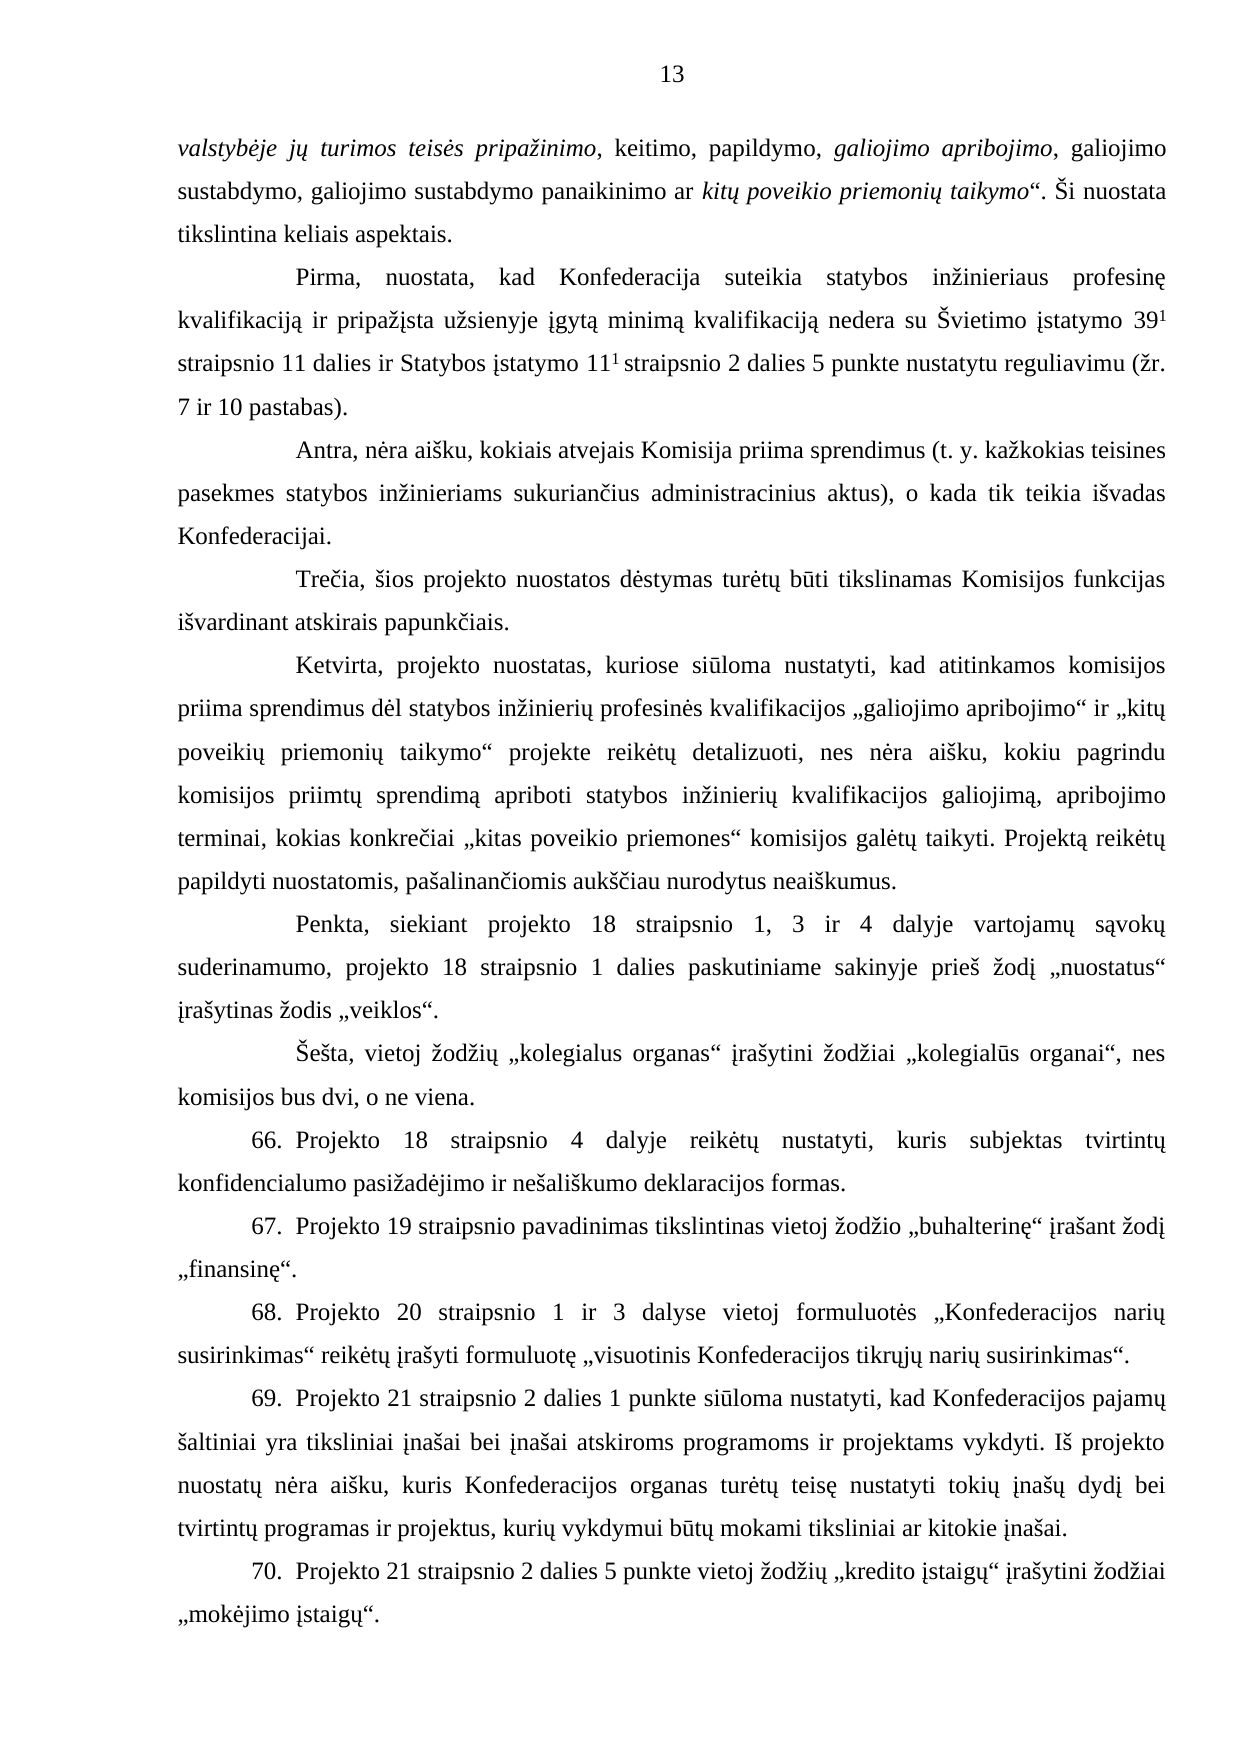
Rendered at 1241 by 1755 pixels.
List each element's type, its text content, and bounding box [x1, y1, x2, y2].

text Antra, nėra aišku, kokiais atvejais Komisija priima sprendimus (t. y. kažkokias teisines pasekmes statybos inžinieriams sukuriančius administracinius aktus), o kada tik teikia išvadas Konfederacijai. [177, 435, 1167, 550]
text Pirma, nuostata, kad Konfederacija suteikia statybos inžinieriaus profesinę kvalifikaciją ir pripažįsta užsienyje įgytą minimą kvalifikaciją nedera su Švietimo įstatymo 391 straipsnio 11 dalies ir Statybos įstatymo 111 straipsnio 2 dalies 5 punkte nustatytu reguliavimu (žr. 7 ir 10 pastabas). [177, 262, 1167, 420]
list valstybėje jų turimos teisės pripažinimo, keitimo, papildymo, galiojimo apribojimo, galiojimo sustabdymo, galiojimo sustabdymo panaikinimo ar kitų poveikio priemonių taikymo“. Ši nuostata tikslintina keliais aspektais. [177, 133, 1167, 248]
list Projekto 20 straipsnio 1 ir 3 dalyse vietoj formuluotės „Konfederacijos narių susirinkimas“ reikėtų įrašyti formuluotę „visuotinis Konfederacijos tikrųjų narių susirinkimas“. [177, 1297, 1167, 1369]
text Penkta, siekiant projekto 18 straipsnio 1, 3 ir 4 dalyje vartojamų sąvokų suderinamumo, projekto 18 straipsnio 1 dalies paskutiniame sakinyje prieš žodį „nuostatus“ įrašytinas žodis „veiklos“. [177, 909, 1167, 1024]
text Šešta, vietoj žodžių „kolegialus organas“ įrašytini žodžiai „kolegialūs organai“, nes komisijos bus dvi, o ne viena. [177, 1038, 1167, 1110]
text Trečia, šios projekto nuostatos dėstymas turėtų būti tikslinamas Komisijos funkcijas išvardinant atskirais papunkčiais. [177, 564, 1167, 636]
list Projekto 19 straipsnio pavadinimas tikslintinas vietoj žodžio „buhalterinę“ įrašant žodį „finansinę“. [177, 1211, 1167, 1283]
list Projekto 18 straipsnio 4 dalyje reikėtų nustatyti, kuris subjektas tvirtintų konfidencialumo pasižadėjimo ir nešališkumo deklaracijos formas. [177, 1125, 1167, 1197]
list Projekto 21 straipsnio 2 dalies 5 punkte vietoj žodžių „kredito įstaigų“ įrašytini žodžiai „mokėjimo įstaigų“. [177, 1556, 1167, 1628]
list Projekto 21 straipsnio 2 dalies 1 punkte siūloma nustatyti, kad Konfederacijos pajamų šaltiniai yra tiksliniai įnašai bei įnašai atskiroms programoms ir projektams vykdyti. Iš projekto nuostatų nėra aišku, kuris Konfederacijos organas turėtų teisę nustatyti tokių įnašų dydį bei tvirtintų programas ir projektus, kurių vykdymui būtų mokami tiksliniai ar kitokie įnašai. [177, 1383, 1167, 1542]
text Ketvirta, projekto nuostatas, kuriose siūloma nustatyti, kad atitinkamos komisijos priima sprendimus dėl statybos inžinierių profesinės kvalifikacijos „galiojimo apribojimo“ ir „kitų poveikių priemonių taikymo“ projekte reikėtų detalizuoti, nes nėra aišku, kokiu pagrindu komisijos priimtų sprendimą apriboti statybos inžinierių kvalifikacijos galiojimą, apribojimo terminai, kokias konkrečiai „kitas poveikio priemones“ komisijos galėtų taikyti. Projektą reikėtų papildyti nuostatomis, pašalinančiomis aukščiau nurodytus neaiškumus. [177, 650, 1167, 895]
